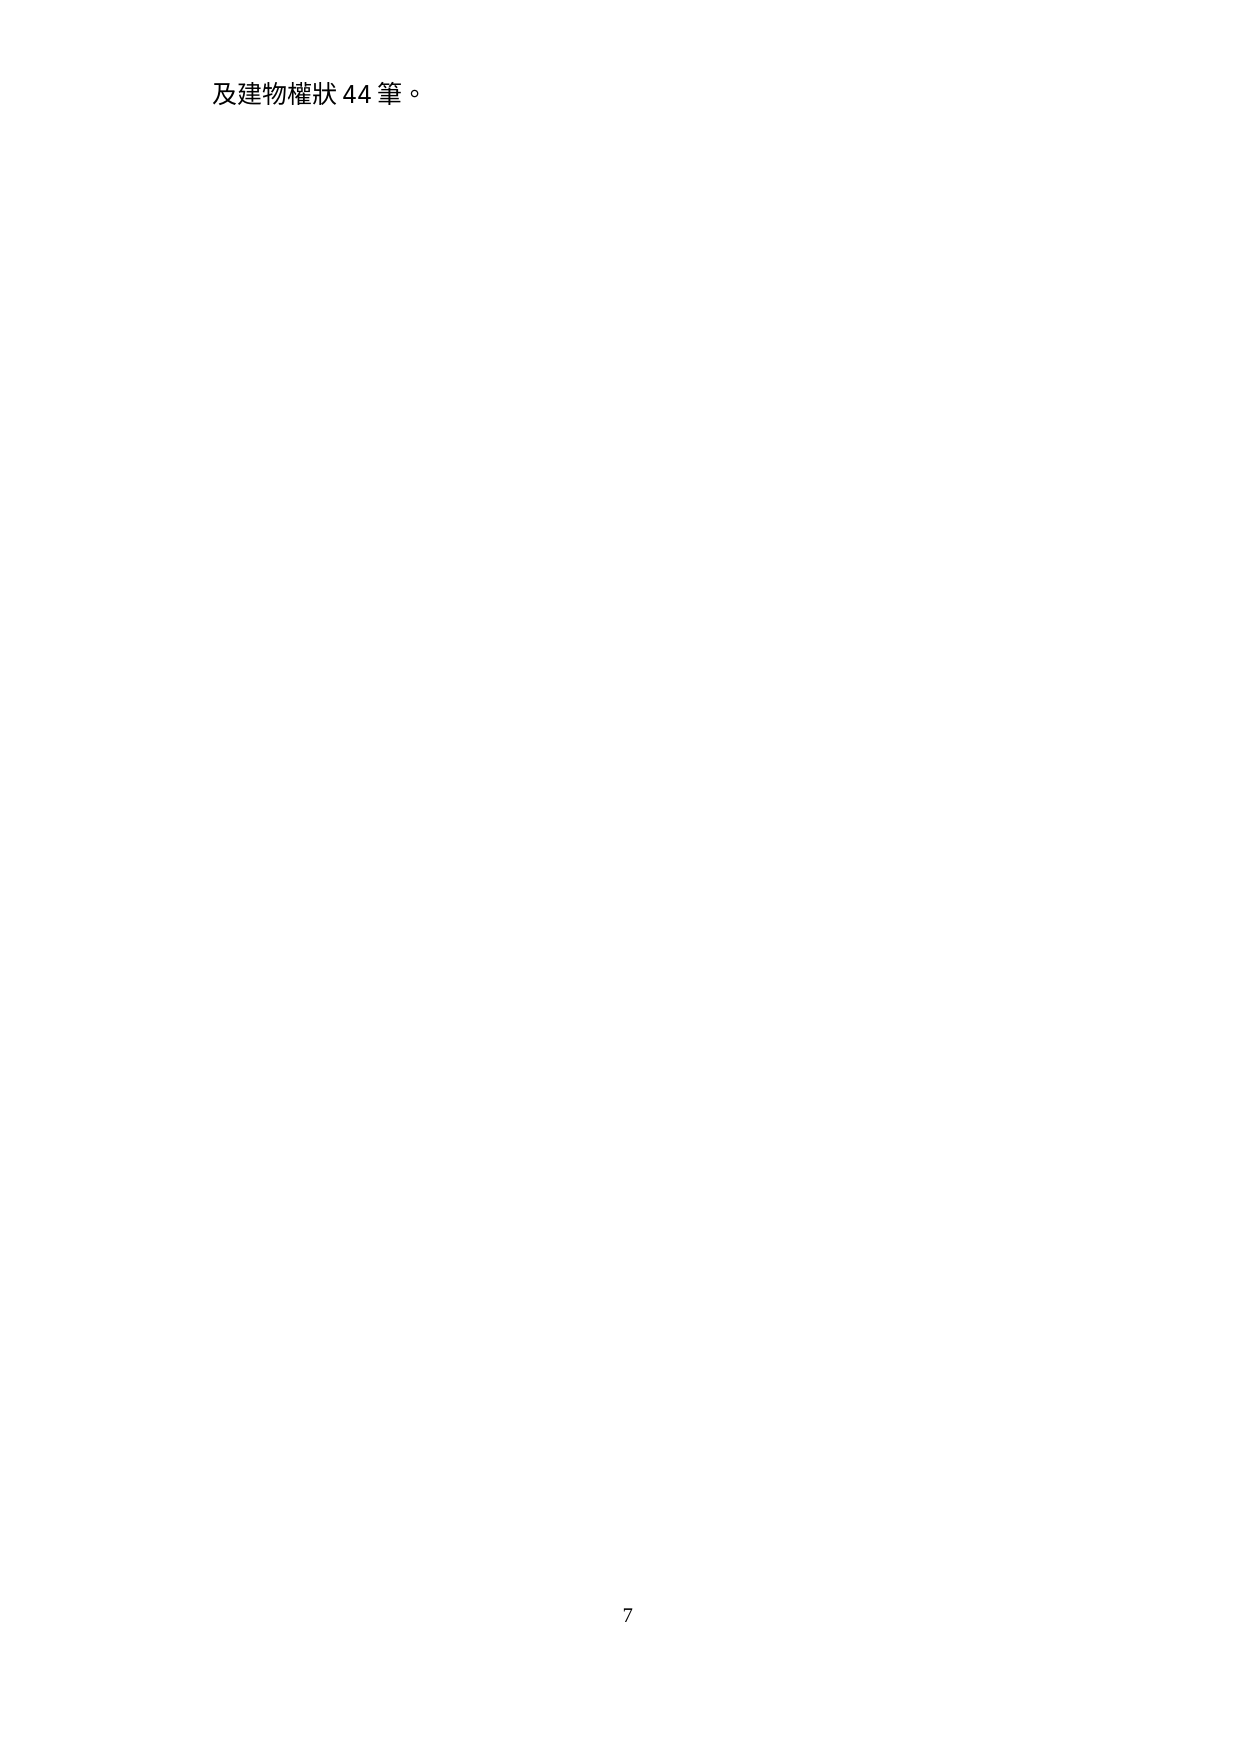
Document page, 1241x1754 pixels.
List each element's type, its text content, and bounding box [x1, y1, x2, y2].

text 及建物權狀44筆。 [162, 75, 1137, 111]
